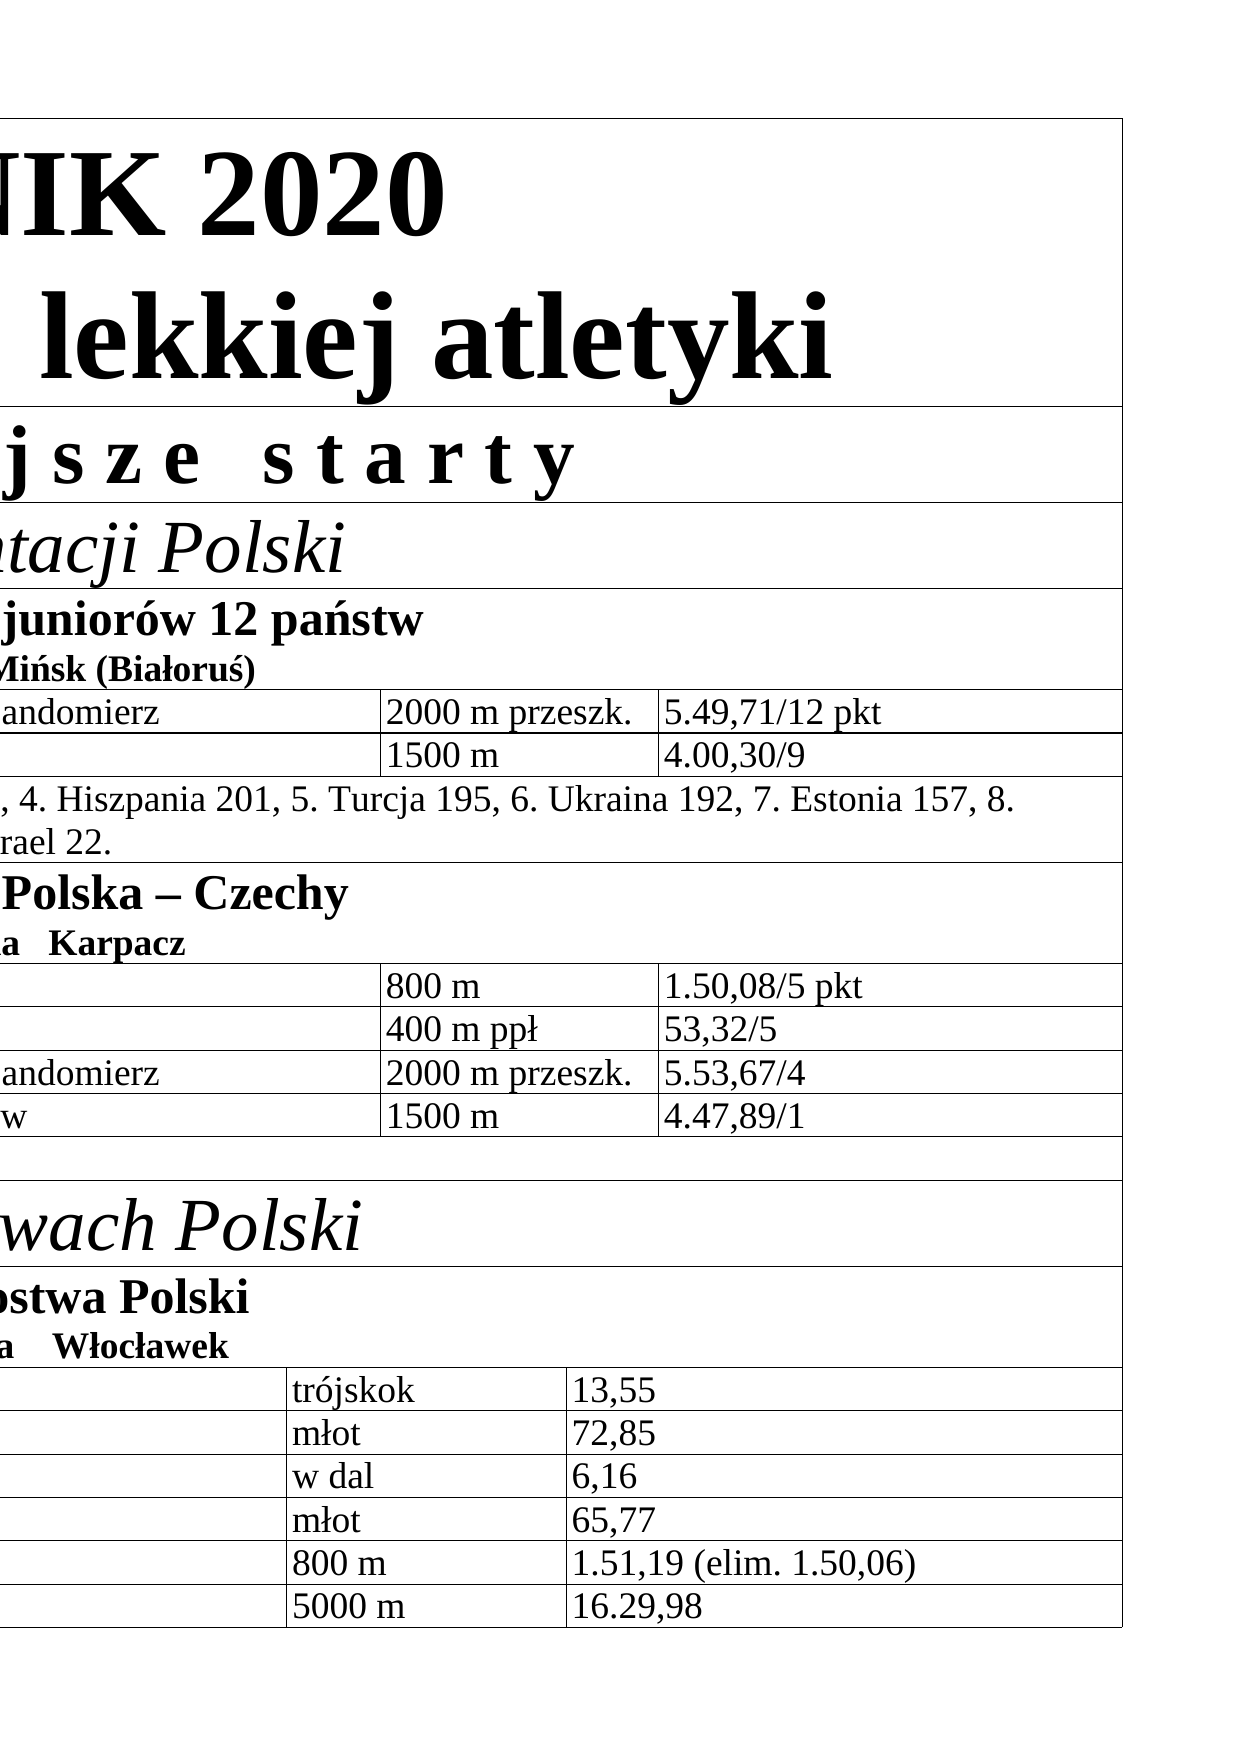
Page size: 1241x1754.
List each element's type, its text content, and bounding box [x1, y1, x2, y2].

table_cell 800 m [287, 1541, 566, 1584]
table_cell W mistrzostwach Polski [0, 1181, 1122, 1266]
table_cell 6,16 [567, 1455, 1122, 1497]
table_cell KKL Kielce [0, 964, 380, 1006]
table_cell KKL Kielce [0, 1368, 286, 1410]
table_cell KKL Kielce [0, 1585, 286, 1627]
table_cell 800 m [381, 964, 658, 1006]
table_cell 65,77 [567, 1498, 1122, 1540]
table_cell 72,85 [567, 1411, 1122, 1454]
table_cell Wyniki wielomeczu: 1. Włochy 241 pkt, 2.Białoruś 220,3. POLSKA 218, 4. Hiszpania 201, 5. Turcja 195, 6. Ukraina 192, 7. Estonia 157, 8. Łotwa 137, 9. Litwa 122, 10. Kazachstan 116, 11. Azerbejdżan 35, 12. Izrael 22. [0, 777, 1122, 862]
table_cell W reprezentacji Polski [0, 503, 1122, 588]
table_cell Mecz juniorów Polska – Czechy 20 września Karpacz [0, 863, 1122, 963]
table_cell KKL Kielce [0, 1007, 380, 1050]
table_cell 53,32/5 [659, 1007, 1122, 1050]
table_cell 1500 m [381, 1094, 658, 1136]
table_cell 96. Mistrzostwa Polski 28-30 sierpnia Włocławek [0, 1267, 1122, 1367]
table_cell młot [287, 1411, 566, 1454]
table_cell Wynik meczu: POLSKA 465 – Czechy 329 [0, 1137, 1122, 1180]
table_cell 1.50,08/5 pkt [659, 964, 1122, 1006]
table_cell Halowy wielomecz juniorów 12 państw 25-26 lutego Mińsk (Białoruś) [0, 589, 1122, 689]
table_cell 5.49,71/12 pkt [659, 690, 1122, 732]
table_cell 1.51,19 (elim. 1.50,06) [567, 1541, 1122, 1584]
table_cell Wisła Junior Sandomierz [0, 1051, 380, 1093]
table_cell N a j w a ż n i e j s z e s t a r t y [0, 407, 1122, 502]
table_cell 16.29,98 [567, 1585, 1122, 1627]
table_cell KKL Kielce [0, 734, 380, 776]
table_header ROCZNIK 2020 świętokrzyskiej lekkiej atletyki [0, 119, 1122, 406]
table_cell trójskok [287, 1368, 566, 1410]
table_cell KKL Kielce [0, 1455, 286, 1497]
table_cell 4.00,30/9 [659, 734, 1122, 776]
table_cell KKL Kielce [0, 1498, 286, 1540]
table_cell 400 m ppł [381, 1007, 658, 1050]
table_cell KKL Kielce [0, 1411, 286, 1454]
table_cell 2000 m przeszk. [381, 690, 658, 732]
table_cell 1500 m [381, 734, 658, 776]
table_cell 5.53,67/4 [659, 1051, 1122, 1093]
table_cell w dal [287, 1455, 566, 1497]
table_cell Wisła Junior Sandomierz [0, 690, 380, 732]
table_cell Nadir Jędrzejów [0, 1094, 380, 1136]
table_cell 2000 m przeszk. [381, 1051, 658, 1093]
table_cell młot [287, 1498, 566, 1540]
table_cell KKL Kielce [0, 1541, 286, 1584]
table_cell 4.47,89/1 [659, 1094, 1122, 1136]
table_cell 5000 m [287, 1585, 566, 1627]
table_cell 13,55 [567, 1368, 1122, 1410]
